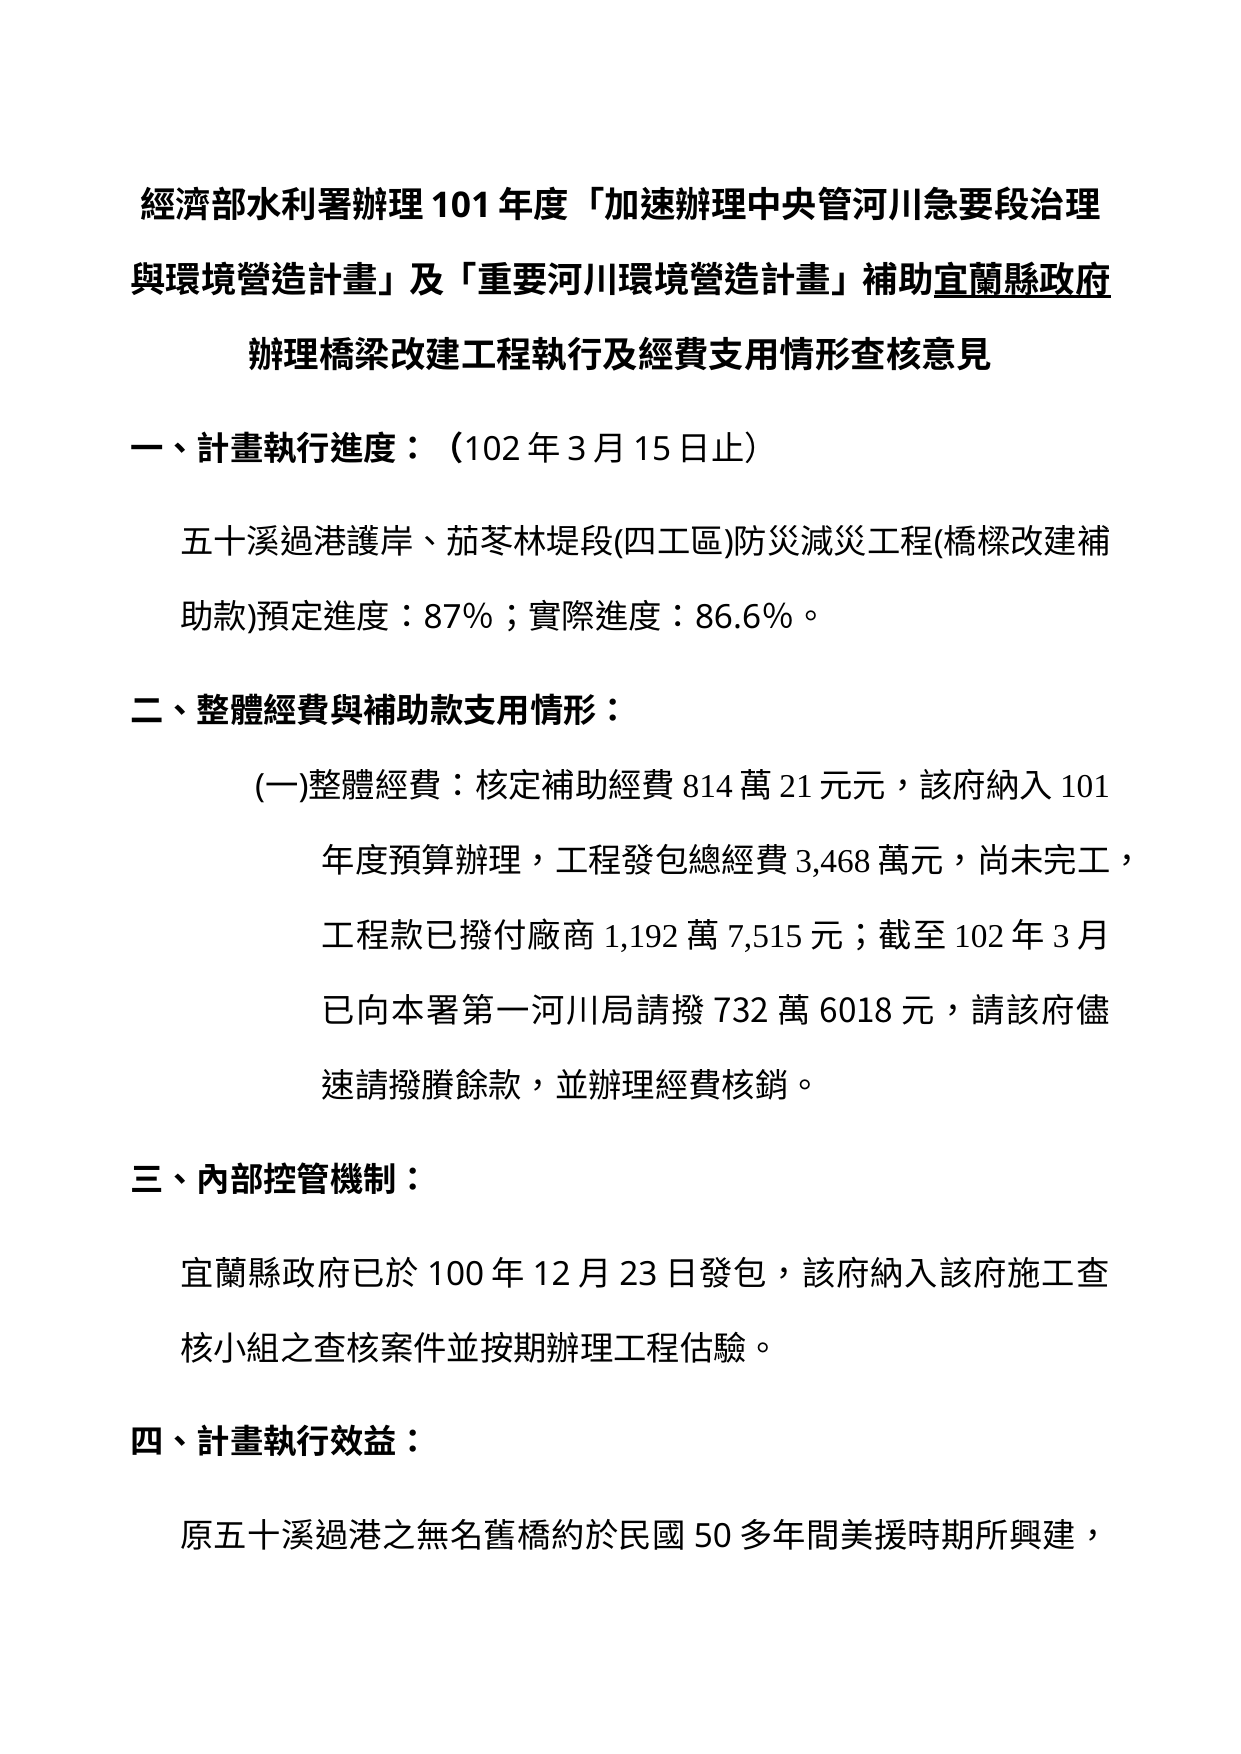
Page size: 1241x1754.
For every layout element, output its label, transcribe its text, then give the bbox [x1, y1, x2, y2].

text 經濟部水利署辦理101年度「加速辦理中央管河川急要段治理與環境營造計畫」及「重要河川環境營造計畫」補助宜蘭縣政府辦理橋梁改建工程執行及經費支用情形查核意見 [130, 164, 1110, 389]
text 宜蘭縣政府已於100年12月23日發包，該府納入該府施工查核小組之查核案件並按期辦理工程估驗。 [180, 1233, 1110, 1383]
text 一、計畫執行進度：（102年3月15日止） [130, 408, 1110, 483]
text 二、整體經費與補助款支用情形： [130, 671, 1110, 746]
text 原五十溪過港之無名舊橋約於民國50多年間美援時期所興建， [180, 1496, 1110, 1571]
text (一)整體經費：核定補助經費814萬21元元，該府納入101年度預算辦理，工程發包總經費3,468萬元，尚未完工，工程款已撥付廠商1,192萬7,515元；截至102年3月已向本署第一河川局請撥732萬6018元，請該府儘速請撥賸餘款，並辦理經費核銷。 [255, 746, 1110, 1121]
text 五十溪過港護岸、茄苳林堤段(四工區)防災減災工程(橋樑改建補助款)預定進度：87％；實際進度：86.6％。 [180, 502, 1110, 652]
text 三、內部控管機制： [130, 1139, 1110, 1214]
text 四、計畫執行效益： [130, 1402, 1110, 1477]
